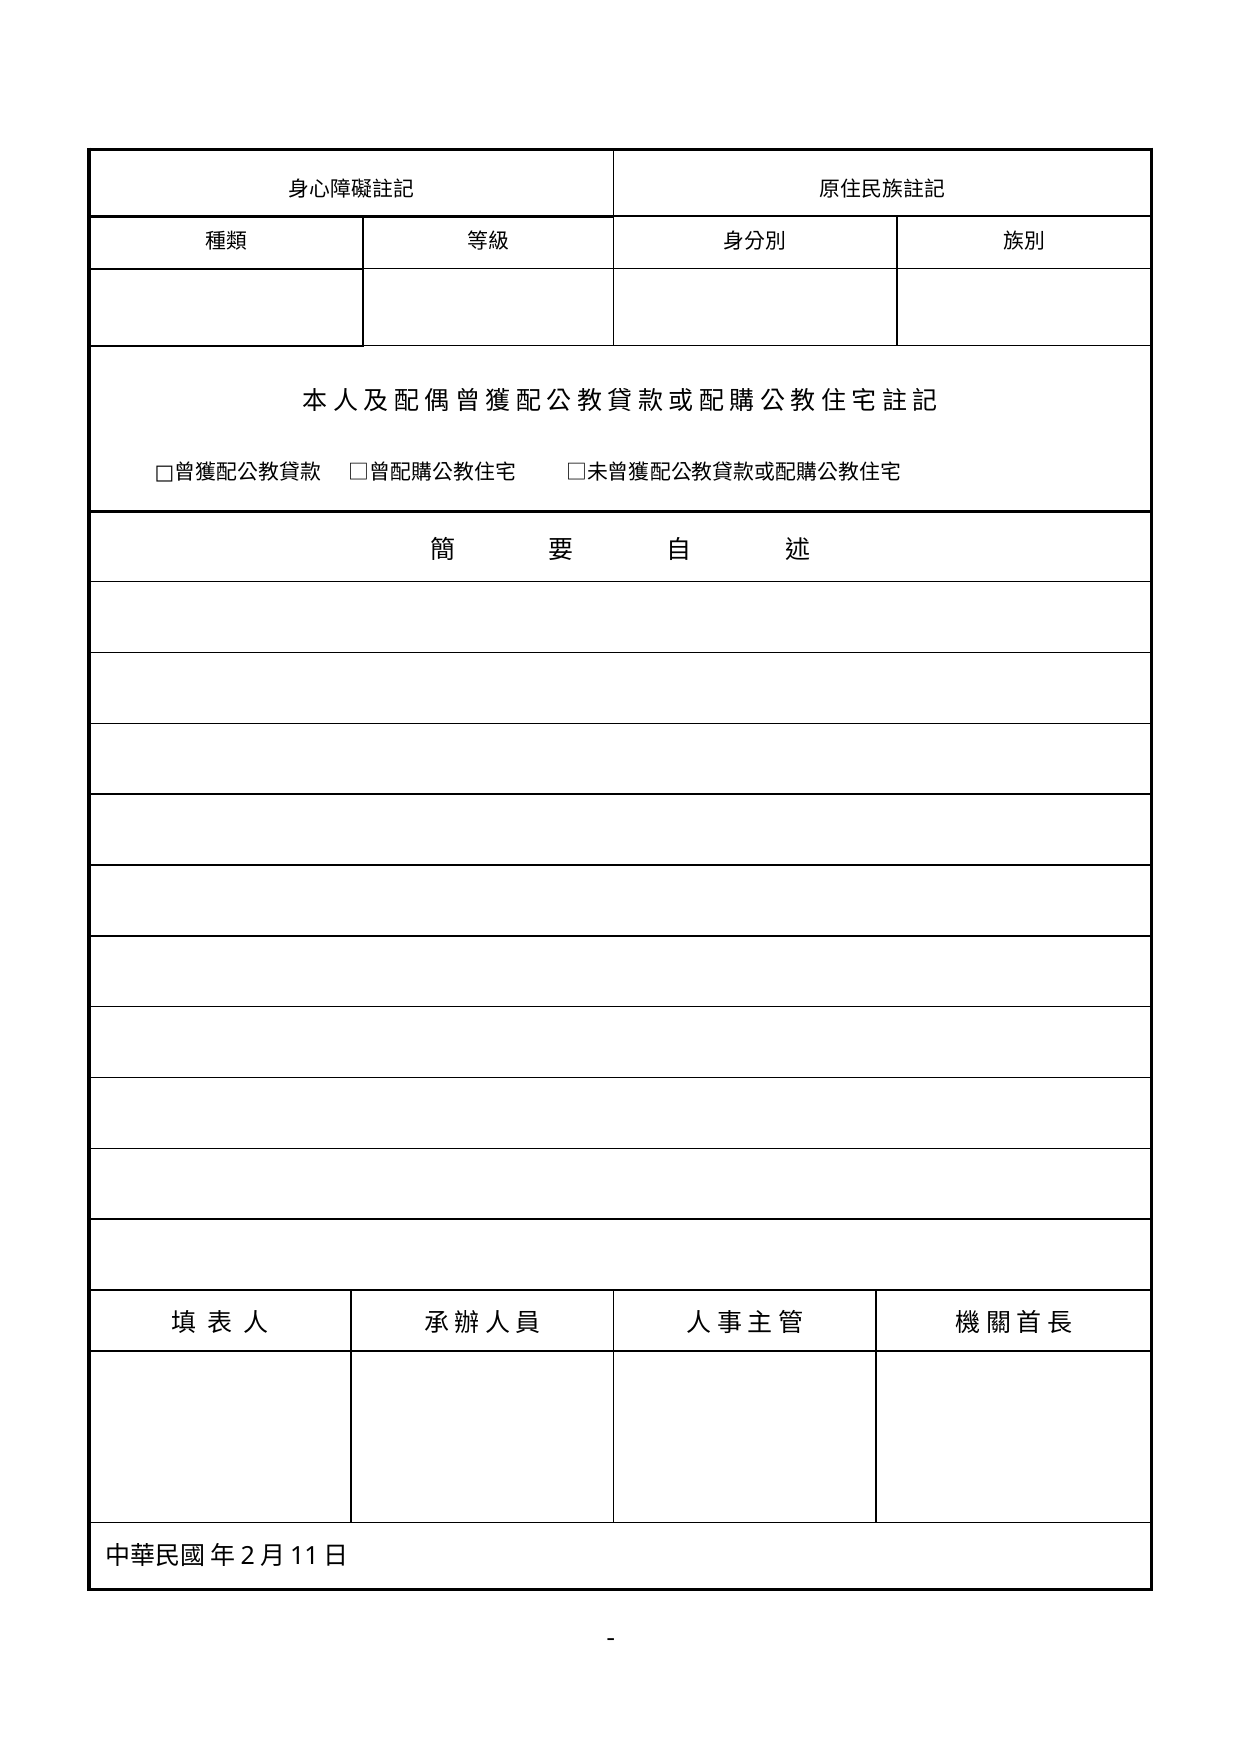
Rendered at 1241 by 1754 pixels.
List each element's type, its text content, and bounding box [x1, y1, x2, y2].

table_cell [91, 724, 1150, 793]
table_cell [352, 1352, 613, 1522]
table_cell [91, 582, 1150, 652]
table_cell [898, 269, 1150, 344]
table_cell 種類 [91, 218, 362, 267]
table_cell [91, 866, 1150, 935]
table_cell [91, 1078, 1150, 1147]
table_cell 本 人 及 配 偶 曾 獲 配 公 教 貸 款 或 配 購 公 教 住 宅 註 記 □曾獲配公教貸款 □曾配購公教住宅 □未曾獲配公教貸款或配購公教住宅 [91, 346, 1150, 510]
table_cell [91, 653, 1150, 722]
table_cell 簡 要 自 述 [91, 513, 1150, 581]
table_cell [91, 1352, 350, 1522]
table_cell [91, 1220, 1150, 1289]
table_cell 填 表 人 [91, 1291, 350, 1350]
table_cell 等級 [364, 218, 613, 267]
table_cell 人 事 主 管 [614, 1291, 875, 1350]
table_cell 族別 [898, 217, 1150, 267]
table_cell [91, 1149, 1150, 1218]
table_cell 機 關 首 長 [877, 1291, 1150, 1350]
table_cell 中華民國 年2月11日 [91, 1523, 1150, 1587]
table_cell [364, 269, 613, 344]
table_cell [91, 270, 362, 344]
table_cell [91, 937, 1150, 1006]
table_cell [614, 1352, 875, 1522]
table_cell [877, 1352, 1150, 1522]
table_cell [614, 269, 896, 344]
table_cell 身分別 [614, 217, 896, 267]
table_cell [91, 1007, 1150, 1077]
table_cell 承 辦 人 員 [352, 1291, 613, 1350]
table_cell [91, 795, 1150, 864]
table_header 身心障礙註記 [91, 151, 613, 215]
table_header 原住民族註記 [614, 151, 1150, 215]
